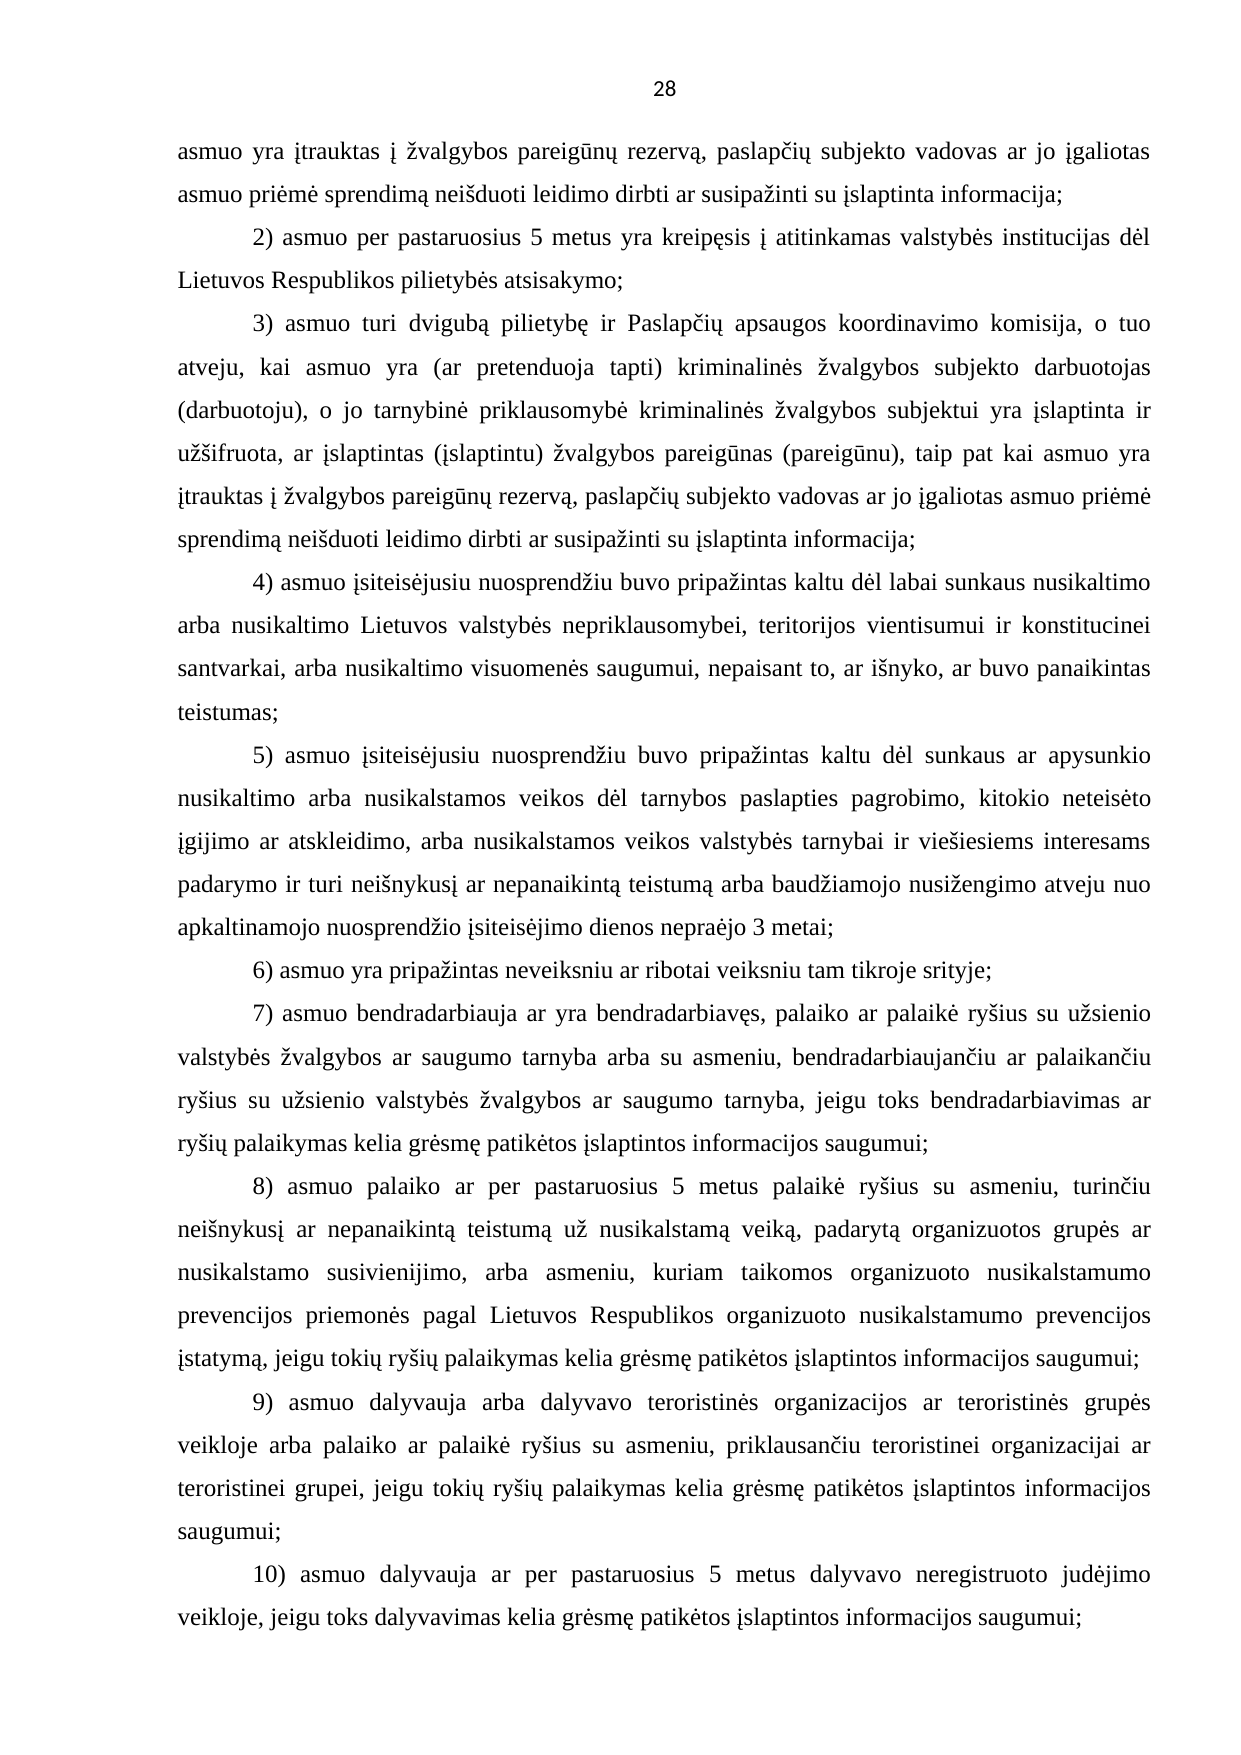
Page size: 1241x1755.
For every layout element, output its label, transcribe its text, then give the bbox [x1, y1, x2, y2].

text asmuo yra įtrauktas į žvalgybos pareigūnų rezervą, paslapčių subjekto vadovas ar jo įgaliotas asmuo priėmė sprendimą neišduoti leidimo dirbti ar susipažinti su įslaptinta informacija; [177, 136, 1152, 208]
text 8) asmuo palaiko ar per pastaruosius 5 metus palaikė ryšius su asmeniu, turinčiu neišnykusį ar nepanaikintą teistumą už nusikalstamą veiką, padarytą organizuotos grupės ar nusikalstamo susivienijimo, arba asmeniu, kuriam taikomos organizuoto nusikalstamumo prevencijos priemonės pagal Lietuvos Respublikos organizuoto nusikalstamumo prevencijos įstatymą, jeigu tokių ryšių palaikymas kelia grėsmę patikėtos įslaptintos informacijos saugumui; [177, 1171, 1152, 1372]
text 7) asmuo bendradarbiauja ar yra bendradarbiavęs, palaiko ar palaikė ryšius su užsienio valstybės žvalgybos ar saugumo tarnyba arba su asmeniu, bendradarbiaujančiu ar palaikančiu ryšius su užsienio valstybės žvalgybos ar saugumo tarnyba, jeigu toks bendradarbiavimas ar ryšių palaikymas kelia grėsmę patikėtos įslaptintos informacijos saugumui; [177, 998, 1152, 1157]
text 6) asmuo yra pripažintas neveiksniu ar ribotai veiksniu tam tikroje srityje; [177, 955, 1152, 984]
text 5) asmuo įsiteisėjusiu nuosprendžiu buvo pripažintas kaltu dėl sunkaus ar apysunkio nusikaltimo arba nusikalstamos veikos dėl tarnybos paslapties pagrobimo, kitokio neteisėto įgijimo ar atskleidimo, arba nusikalstamos veikos valstybės tarnybai ir viešiesiems interesams padarymo ir turi neišnykusį ar nepanaikintą teistumą arba baudžiamojo nusižengimo atveju nuo apkaltinamojo nuosprendžio įsiteisėjimo dienos nepraėjo 3 metai; [177, 740, 1152, 941]
text 10) asmuo dalyvauja ar per pastaruosius 5 metus dalyvavo neregistruoto judėjimo veikloje, jeigu toks dalyvavimas kelia grėsmę patikėtos įslaptintos informacijos saugumui; [177, 1559, 1152, 1631]
text 4) asmuo įsiteisėjusiu nuosprendžiu buvo pripažintas kaltu dėl labai sunkaus nusikaltimo arba nusikaltimo Lietuvos valstybės nepriklausomybei, teritorijos vientisumui ir konstitucinei santvarkai, arba nusikaltimo visuomenės saugumui, nepaisant to, ar išnyko, ar buvo panaikintas teistumas; [177, 567, 1152, 725]
text 2) asmuo per pastaruosius 5 metus yra kreipęsis į atitinkamas valstybės institucijas dėl Lietuvos Respublikos pilietybės atsisakymo; [177, 222, 1152, 294]
text 9) asmuo dalyvauja arba dalyvavo teroristinės organizacijos ar teroristinės grupės veikloje arba palaiko ar palaikė ryšius su asmeniu, priklausančiu teroristinei organizacijai ar teroristinei grupei, jeigu tokių ryšių palaikymas kelia grėsmę patikėtos įslaptintos informacijos saugumui; [177, 1387, 1152, 1545]
text 3) asmuo turi dvigubą pilietybę ir Paslapčių apsaugos koordinavimo komisija, o tuo atveju, kai asmuo yra (ar pretenduoja tapti) kriminalinės žvalgybos subjekto darbuotojas (darbuotoju), o jo tarnybinė priklausomybė kriminalinės žvalgybos subjektui yra įslaptinta ir užšifruota, ar įslaptintas (įslaptintu) žvalgybos pareigūnas (pareigūnu), taip pat kai asmuo yra įtrauktas į žvalgybos pareigūnų rezervą, paslapčių subjekto vadovas ar jo įgaliotas asmuo priėmė sprendimą neišduoti leidimo dirbti ar susipažinti su įslaptinta informacija; [177, 308, 1152, 553]
